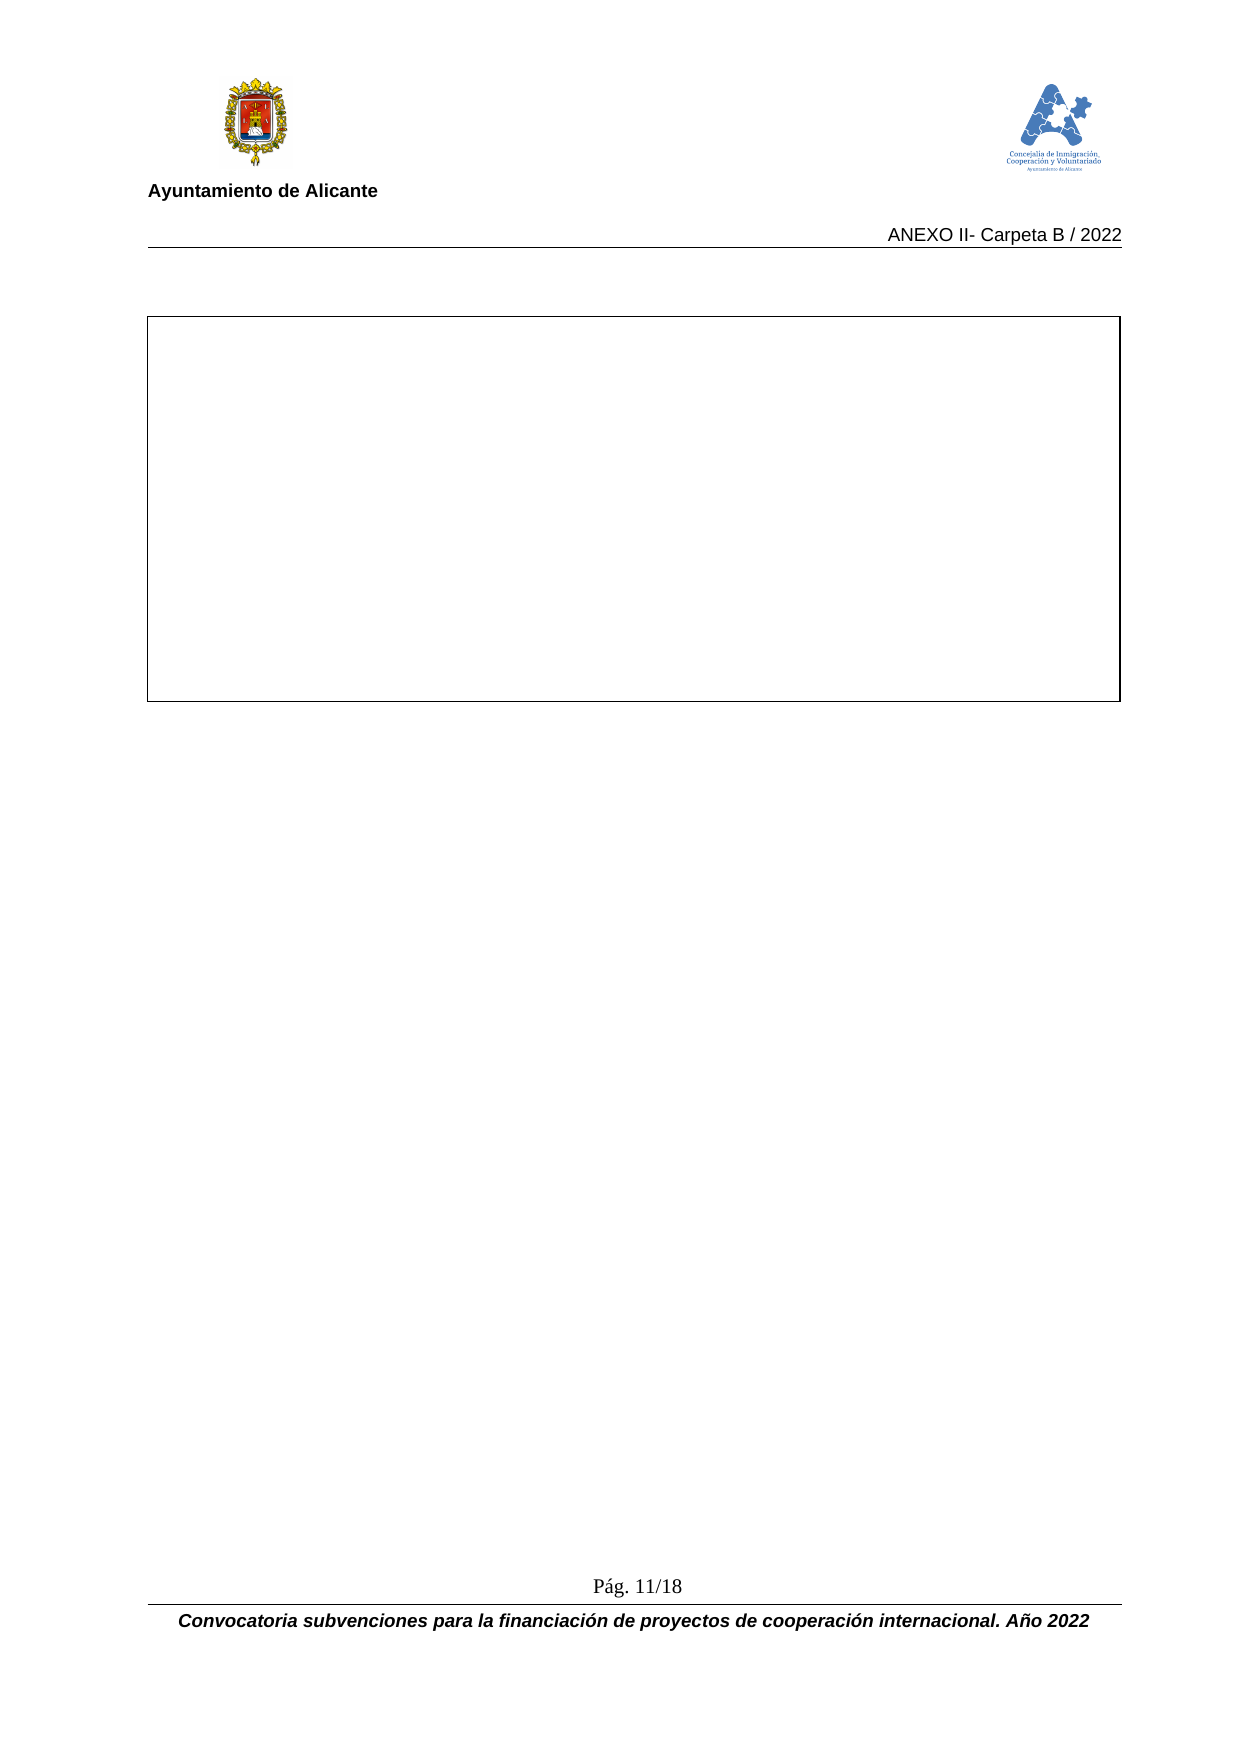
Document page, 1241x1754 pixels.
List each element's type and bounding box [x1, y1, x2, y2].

picture [219, 76, 293, 169]
picture [996, 70, 1114, 187]
table_header [148, 317, 1119, 701]
